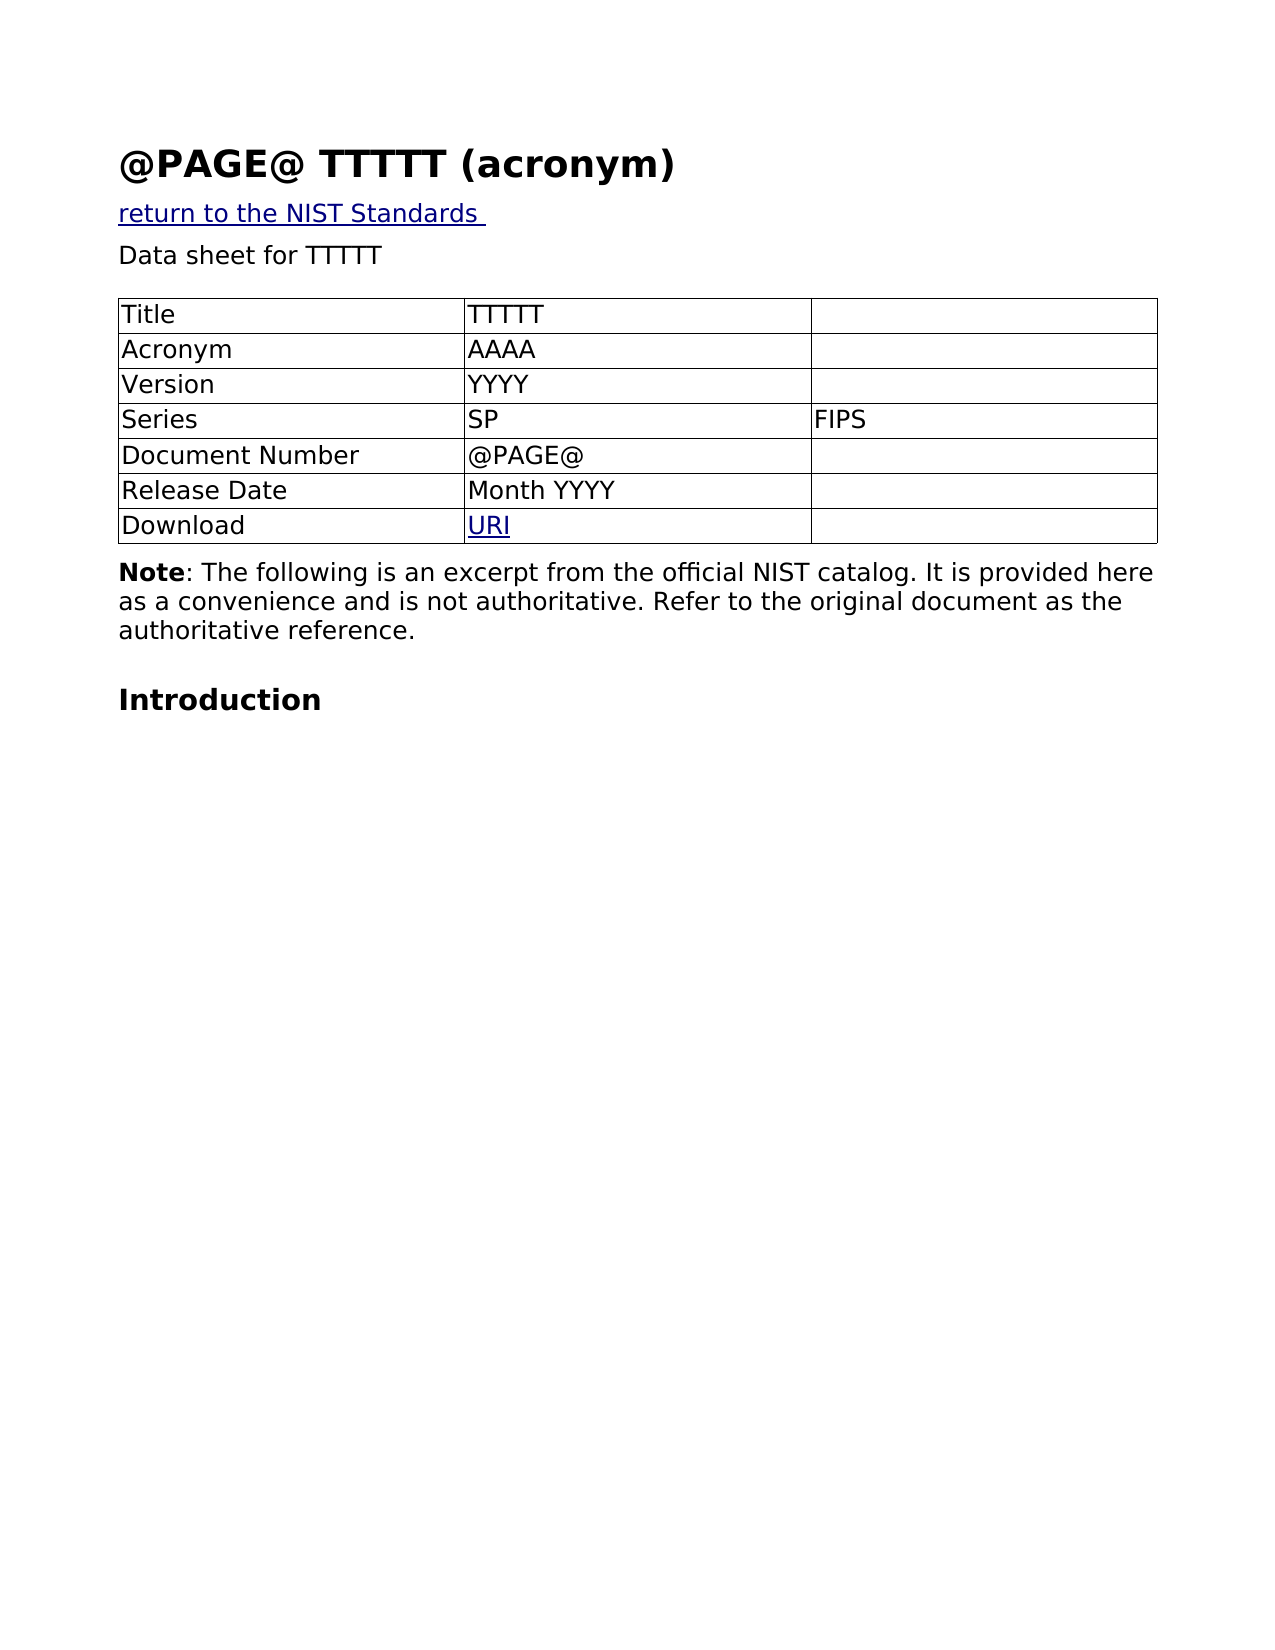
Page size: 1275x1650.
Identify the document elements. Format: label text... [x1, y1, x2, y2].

table_cell [812, 439, 1157, 473]
table_cell Acronym [119, 334, 464, 368]
table_cell Series [119, 404, 464, 438]
table_header TTTTT [465, 299, 811, 332]
table_cell Version [119, 369, 464, 403]
table_cell FIPS [812, 404, 1157, 438]
table_cell [812, 369, 1157, 403]
text return to the NIST Standards [118, 199, 1157, 228]
table_header Title [119, 299, 464, 332]
table_cell @PAGE@ [465, 439, 811, 473]
table_cell AAAA [465, 334, 811, 368]
text Note: The following is an excerpt from the official NIST catalog. It is provided here as a convenience and is not authoritative. Refer to the original document as the authoritative reference. [118, 558, 1157, 646]
table_cell YYYY [465, 369, 811, 403]
table_cell URI [465, 509, 811, 543]
table_cell Month YYYY [465, 474, 811, 508]
text Data sheet for TTTTT [118, 241, 1157, 270]
table_cell [812, 334, 1157, 368]
table_cell [812, 509, 1157, 543]
table_header [812, 299, 1157, 332]
table_cell Release Date [119, 474, 464, 508]
subtitle @PAGE@ TTTTT (acronym) [118, 143, 1157, 187]
subtitle Introduction [118, 683, 1157, 717]
table_cell Download [119, 509, 464, 543]
table_cell SP [465, 404, 811, 438]
table_cell Document Number [119, 439, 464, 473]
table_cell [812, 474, 1157, 508]
